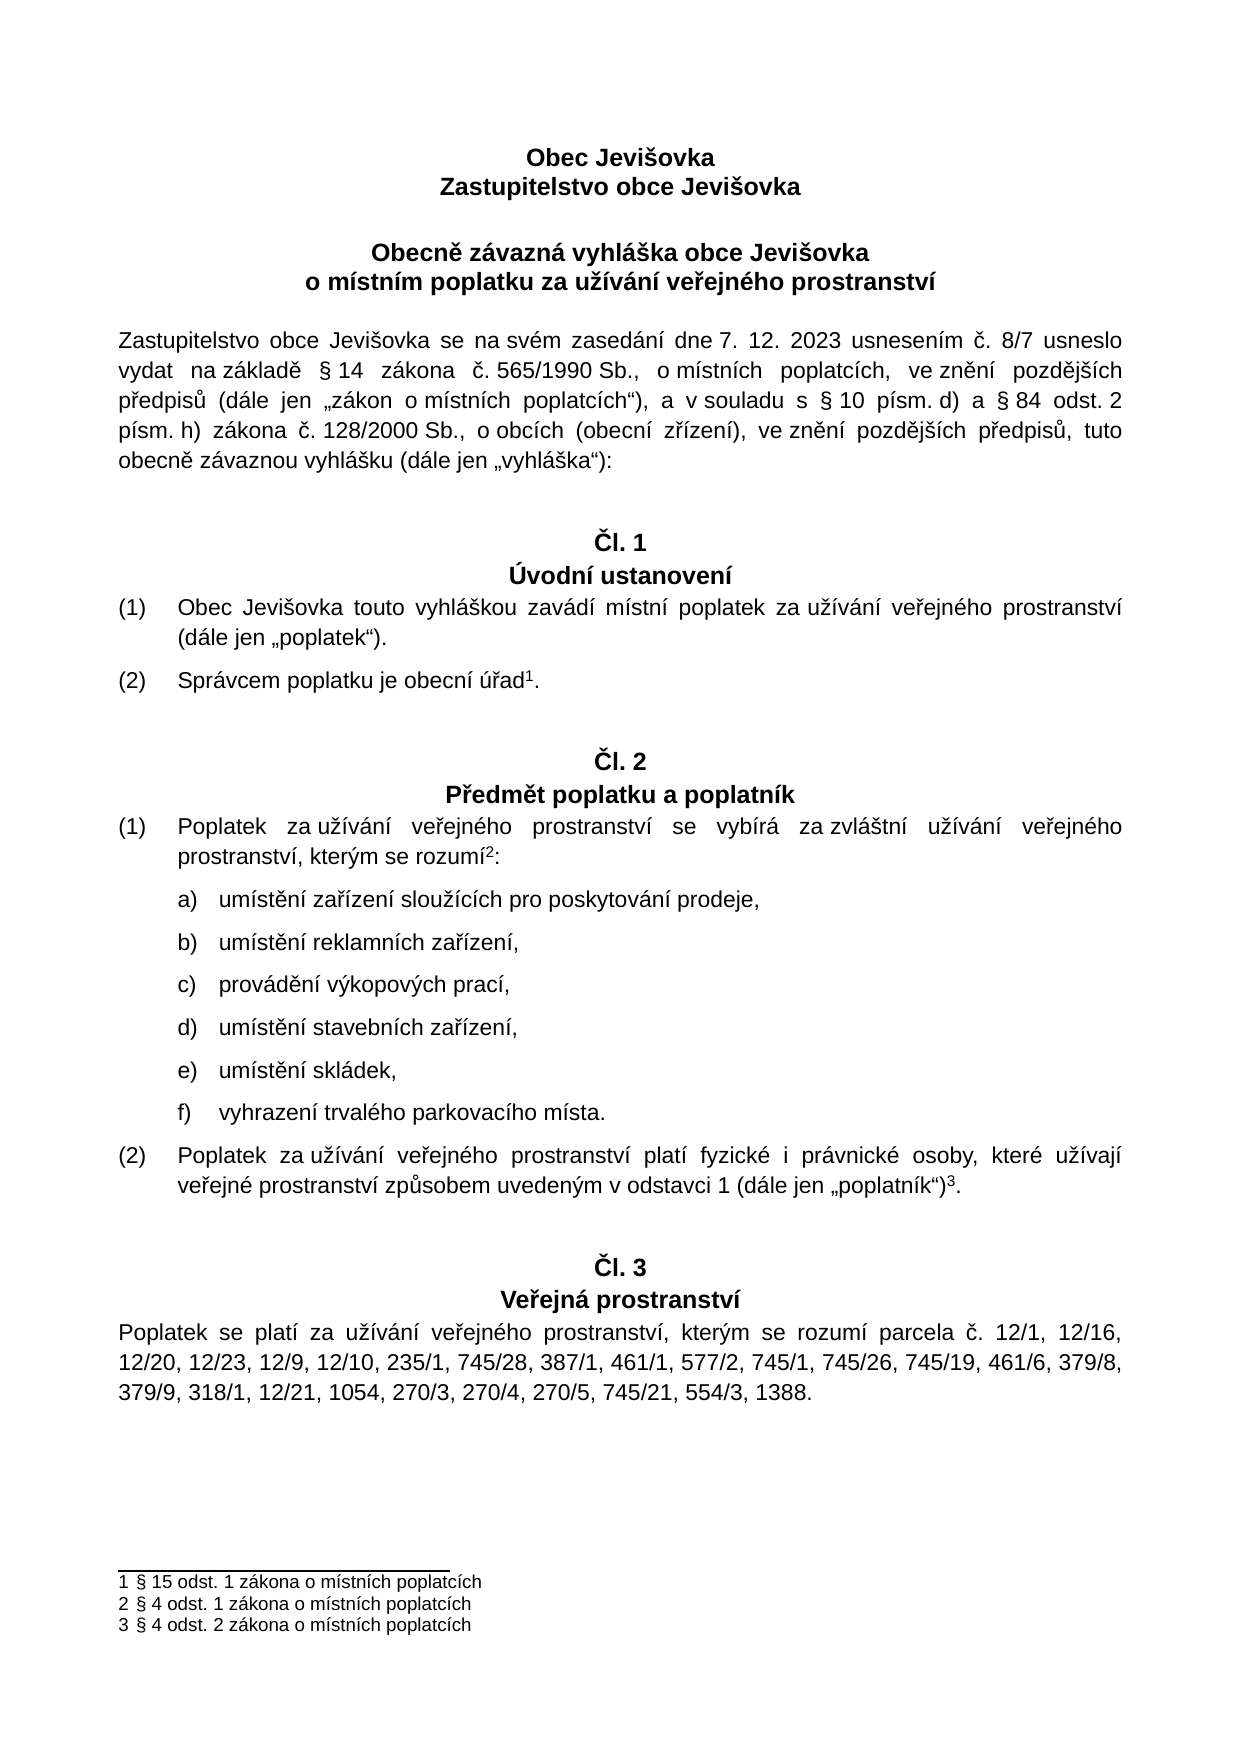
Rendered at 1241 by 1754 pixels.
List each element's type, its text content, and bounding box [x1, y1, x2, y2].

list umístění skládek, [177, 1057, 1122, 1083]
subtitle Čl. 3 Veřejná prostranství [118, 1252, 1122, 1314]
list § 4 odst. 1 zákona o místních poplatcích [118, 1592, 1122, 1614]
list Obec Jevišovka touto vyhláškou zavádí místní poplatek za užívání veřejného prostranství (dále jen „poplatek“). [118, 594, 1122, 650]
list umístění stavebních zařízení, [177, 1014, 1122, 1040]
list Poplatek za užívání veřejného prostranství se vybírá za zvláštní užívání veřejného prostranství, kterým se rozumí: [118, 813, 1122, 869]
subtitle Obecně závazná vyhláška obce Jevišovka o místním poplatku za užívání veřejného prostranství [118, 238, 1122, 295]
list § 4 odst. 2 zákona o místních poplatcích [118, 1614, 1122, 1635]
list umístění zařízení sloužících pro poskytování prodeje, [177, 886, 1122, 912]
subtitle Čl. 1 Úvodní ustanovení [118, 528, 1122, 589]
subtitle Čl. 2 Předmět poplatku a poplatník [118, 747, 1122, 809]
list provádění výkopových prací, [177, 971, 1122, 998]
text Obec Jevišovka Zastupitelstvo obce Jevišovka [118, 143, 1122, 201]
list vyhrazení trvalého parkovacího místa. [177, 1099, 1122, 1126]
list Poplatek za užívání veřejného prostranství platí fyzické i právnické osoby, které užívají veřejné prostranství způsobem uvedeným v odstavci 1 (dále jen „poplatník“). [118, 1142, 1122, 1199]
text Poplatek se platí za užívání veřejného prostranství, kterým se rozumí parcela č. 12/1, 12/16, 12/20, 12/23, 12/9, 12/10, 235/1, 745/28, 387/1, 461/1, 577/2, 745/1, 745/26, 745/19, 461/6, 379/8, 379/9, 318/1, 12/21, 1054, 270/3, 270/4, 270/5, 745/21, 554/3, 1388. [118, 1318, 1122, 1405]
text Zastupitelstvo obce Jevišovka se na svém zasedání dne 7. 12. 2023 usnesením č. 8/7 usneslo vydat na základě § 14 zákona č. 565/1990 Sb., o místních poplatcích, ve znění pozdějších předpisů (dále jen „zákon o místních poplatcích“), a v souladu s § 10 písm. d) a § 84 odst. 2 písm. h) zákona č. 128/2000 Sb., o obcích (obecní zřízení), ve znění pozdějších předpisů, tuto obecně závaznou vyhlášku (dále jen „vyhláška“): [118, 327, 1122, 474]
list umístění reklamních zařízení, [177, 928, 1122, 955]
list Správcem poplatku je obecní úřad. [118, 667, 1122, 693]
list § 15 odst. 1 zákona o místních poplatcích [118, 1571, 1122, 1592]
